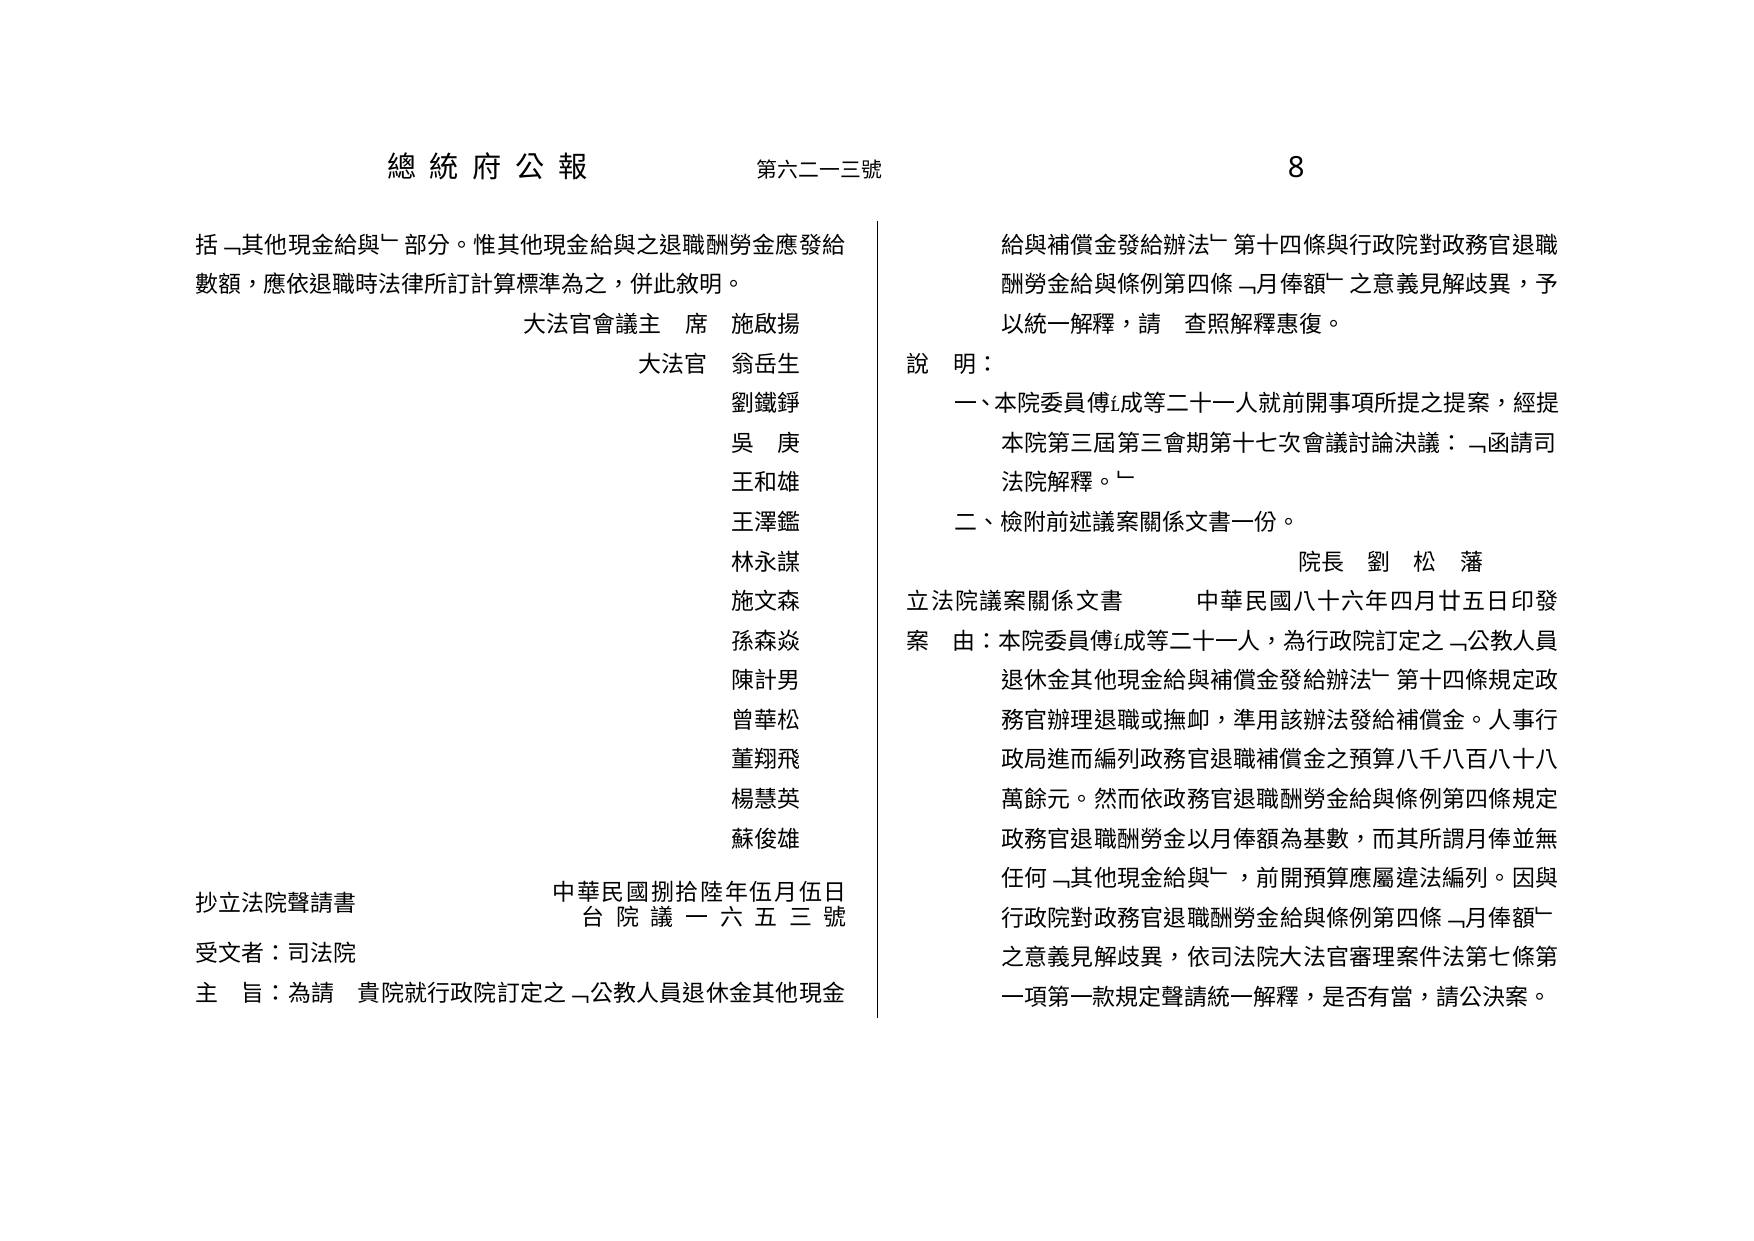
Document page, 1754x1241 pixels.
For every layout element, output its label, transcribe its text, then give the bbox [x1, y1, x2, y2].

text 林永謀 [195, 538, 800, 578]
text 吳 庚 [195, 419, 800, 459]
text 二、檢附前述議案關係文書一份。 [954, 499, 1559, 538]
text 施文森 [195, 578, 800, 617]
text 院長 劉 松 藩 [907, 538, 1483, 578]
text 劉鐵錚 [195, 380, 800, 419]
text 曾華松 [195, 697, 800, 736]
text 說 明： [907, 340, 1559, 380]
text 主 旨：為請 貴院就行政院訂定之﹁公教人員退休金其他現金 [195, 969, 847, 1009]
table_cell 台院議一六五三號 [549, 905, 850, 930]
text 蘇俊雄 [195, 815, 800, 855]
text 陳計男 [195, 657, 800, 697]
text 孫森焱 [195, 617, 800, 657]
text 王和雄 [195, 459, 800, 499]
text 大法官會議主 席 施啟揚 [195, 301, 800, 340]
text 王澤鑑 [195, 499, 800, 538]
text 楊慧英 [195, 776, 800, 815]
text 立法院議案關係文書 中華民國八十六年四月廿五日印發 [907, 578, 1559, 617]
text 案 由：本院委員傅成等二十一人，為行政院訂定之﹁公教人員退休金其他現金給與補償金發給辦法﹂第十四條規定政務官辦理退職或撫卹，準用該辦法發給補償金。人事行政局進而編列政務官退職補償金之預算八千八百八十八萬餘元。然而依政務官退職酬勞金給與條例第四條規定，政務官退職酬勞金以月俸額為基數，而其所謂月俸並無任何﹁其他現金給與﹂，前開預算應屬違法編列。因與行政院對政務官退職酬勞金給與條例第四條﹁月俸額﹂之意義見解歧異，依司法院大法官審理案件法第七條第一項第一款規定聲請統一解釋，是否有當，請公決案。 [907, 617, 1559, 1013]
text 大法官 翁岳生 [195, 340, 800, 380]
text 一、本院委員傅成等二十一人就前開事項所提之提案，經提本院第三屆第三會期第十七次會議討論決議：﹁函請司法院解釋。﹂ [954, 380, 1559, 499]
text 現行法上政務官退職酬勞金之計算，依七十四年十二月十一日修正公布之政務官退職酬勞金給與條例第四條第二項規定：﹁一次退職酬勞金以政務官最後在職之月俸額及本人實物代金為基數，每服務滿半年給與一個基數；未滿半年給與一個基數；未滿半年以半年計，最高以六十一個基數為限。﹂係以月俸額為計算基準，而政務官每月所支領之俸額，依三十八年一月十七日制定公布之總統副總統及特任人員月俸公費支給暫行條例規定，包括月俸及公費。至政務官退職金之月俸額給與是否即以月俸及公費為計算標準，現行法雖無明確規定，惟應參酌上開政務官退職酬勞金給與條例修正公布時公務人員退休、撫卹相關法令之立法目的而為整體之解釋。按一般公務人員之退休，依八十二年一月二十日修正前之公務人員退休法第六條第二項規定，一次退休金，係以退休人員最後在職之月俸額及本人實物代金為基數；又八十四年七月一日公務人員退撫新制實施前之公務人員撫卹法第十七條規定，政務官之撫卹亦係準用公務人員撫卹法之規定。顯見政務官退職酬勞金及撫卹金計算之標準，與舊制之公務人員退休法、公務人員撫卹法規定之退休金、撫卹金計算標準自應相稱。參照前開公務人員退休法第八條第一項規定：﹁本法所稱月俸額，包括實領本俸及其他現金給與﹂，可知公務人員退休法規上所稱之月俸額與本俸有別，月俸額除本俸或月俸外，尚包括其他現金給與在內。是以計算政務官退職酬勞金基準之﹁月俸額﹂，除月俸外亦應包括﹁其他現金給與﹂部分。惟其他現金給與之退職酬勞金應發給數額，應依退職時法律所訂計算標準為之，併此敘明。 [195, 222, 847, 301]
text 董翔飛 [195, 736, 800, 776]
table_header 中華民國捌拾陸年伍月伍日 [549, 880, 850, 905]
text 受文者：司法院 [195, 930, 847, 969]
table_header 抄立法院聲請書 [192, 880, 549, 930]
text 給與補償金發給辦法﹂第十四條與行政院對政務官退職酬勞金給與條例第四條﹁月俸額﹂之意義見解歧異，予以統一解釋，請 查照解釋惠復。 [907, 222, 1559, 340]
